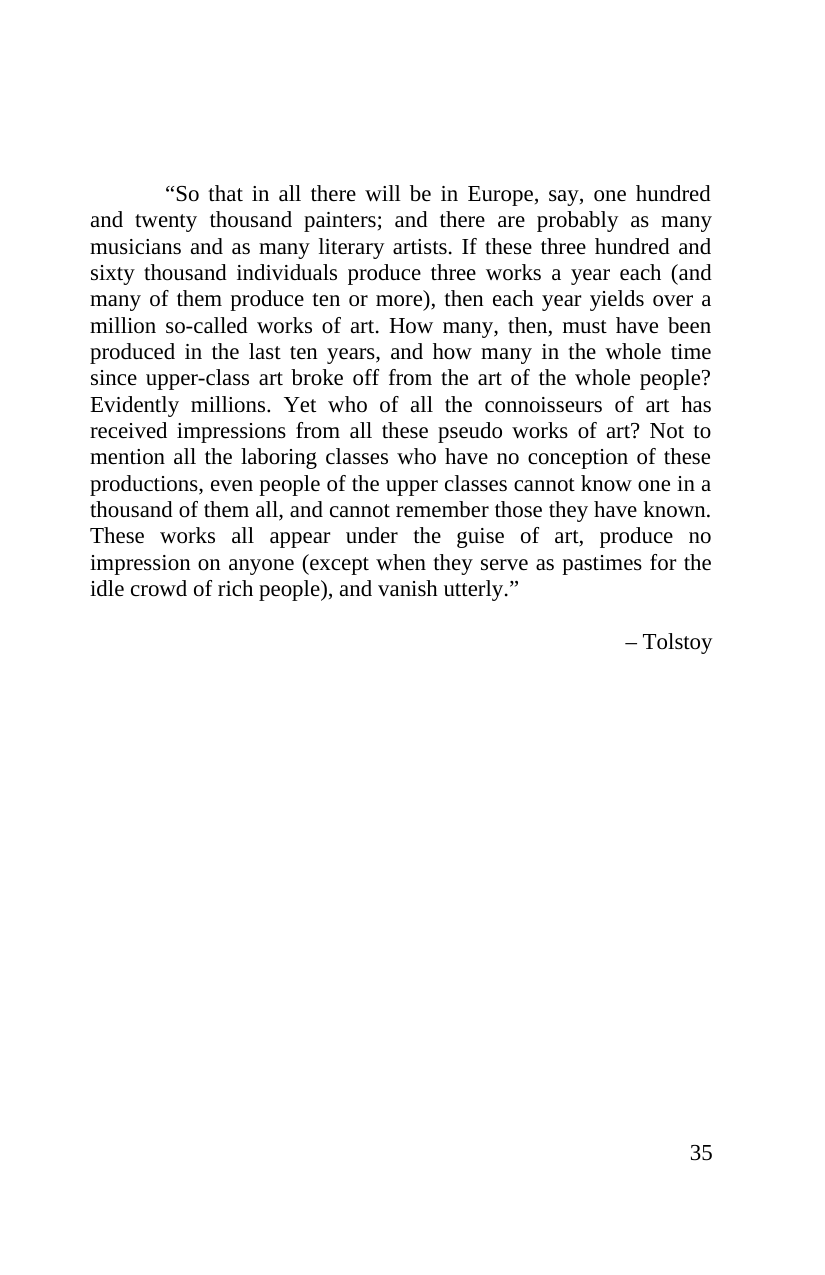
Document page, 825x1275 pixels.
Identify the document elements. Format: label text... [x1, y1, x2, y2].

text – Tolstoy [90, 628, 712, 654]
text “So that in all there will be in Europe, say, one hundred and twenty thousand painters; and there are probably as many musicians and as many literary artists. If these three hundred and sixty thousand individuals produce three works a year each (and many of them produce ten or more), then each year yields over a million so-called works of art. How many, then, must have been produced in the last ten years, and how many in the whole time since upper-class art broke off from the art of the whole people? Evidently millions. Yet who of all the connoisseurs of art has received impressions from all these pseudo works of art? Not to mention all the laboring classes who have no conception of these productions, even people of the upper classes cannot know one in a thousand of them all, and cannot remember those they have known. These works all appear under the guise of art, produce no impression on anyone (except when they serve as pastimes for the idle crowd of rich people), and vanish utterly.” [90, 180, 712, 602]
